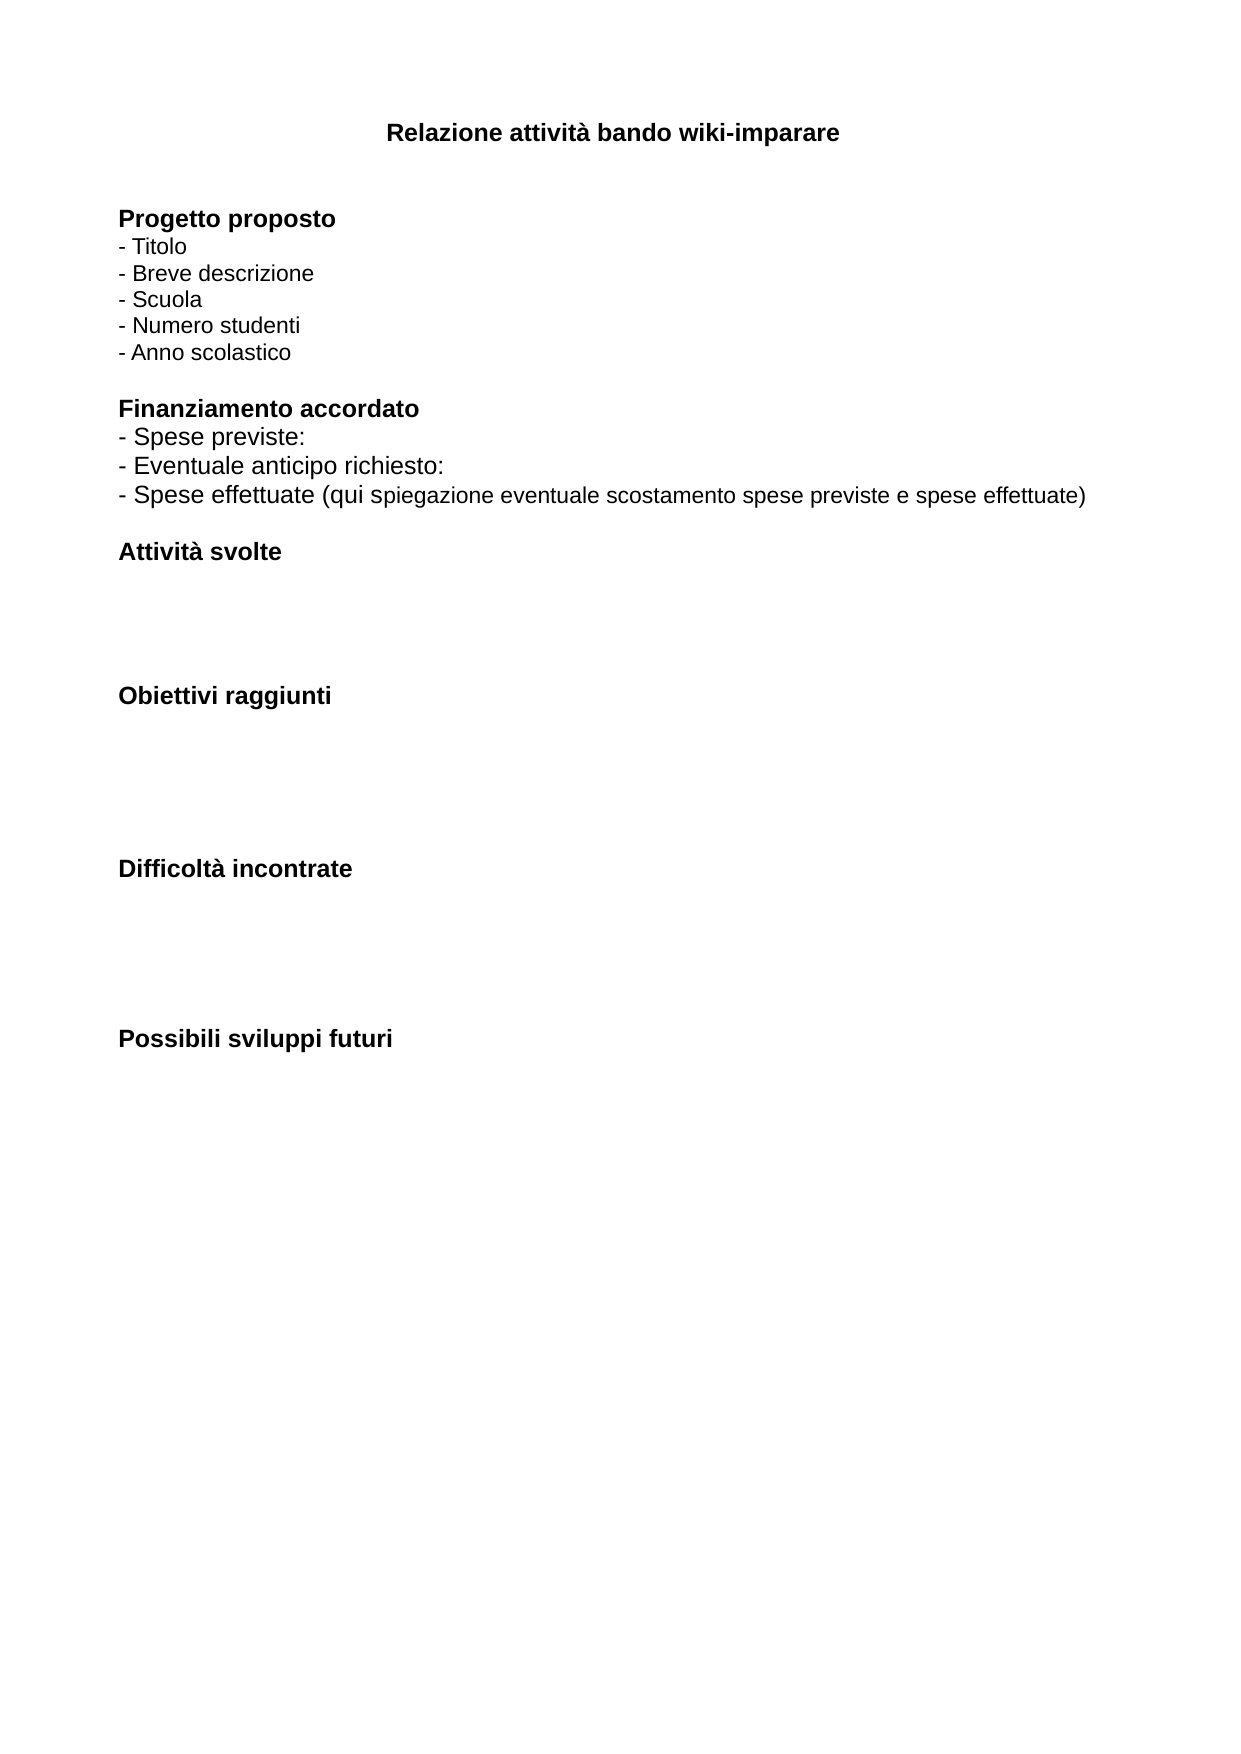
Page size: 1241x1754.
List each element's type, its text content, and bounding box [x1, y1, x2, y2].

text - Anno scolastico [118, 338, 1122, 365]
text Progetto proposto [118, 204, 1122, 233]
text - Spese previste: [118, 422, 1122, 451]
text Attività svolte [118, 537, 1122, 566]
text - Spese effettuate (qui spiegazione eventuale scostamento spese previste e spese effettuate) [118, 480, 1122, 509]
text Possibili sviluppi futuri [118, 1024, 1122, 1052]
text Finanziamento accordato [118, 394, 1122, 422]
text Difficoltà incontrate [118, 854, 1122, 882]
text - Breve descrizione [118, 259, 1122, 286]
text - Titolo [118, 233, 1122, 259]
text - Eventuale anticipo richiesto: [118, 451, 1122, 480]
text Relazione attività bando wiki-imparare [118, 118, 1122, 147]
text - Scuola [118, 286, 1122, 312]
text - Numero studenti [118, 312, 1122, 338]
text Obiettivi raggiunti [118, 681, 1122, 710]
